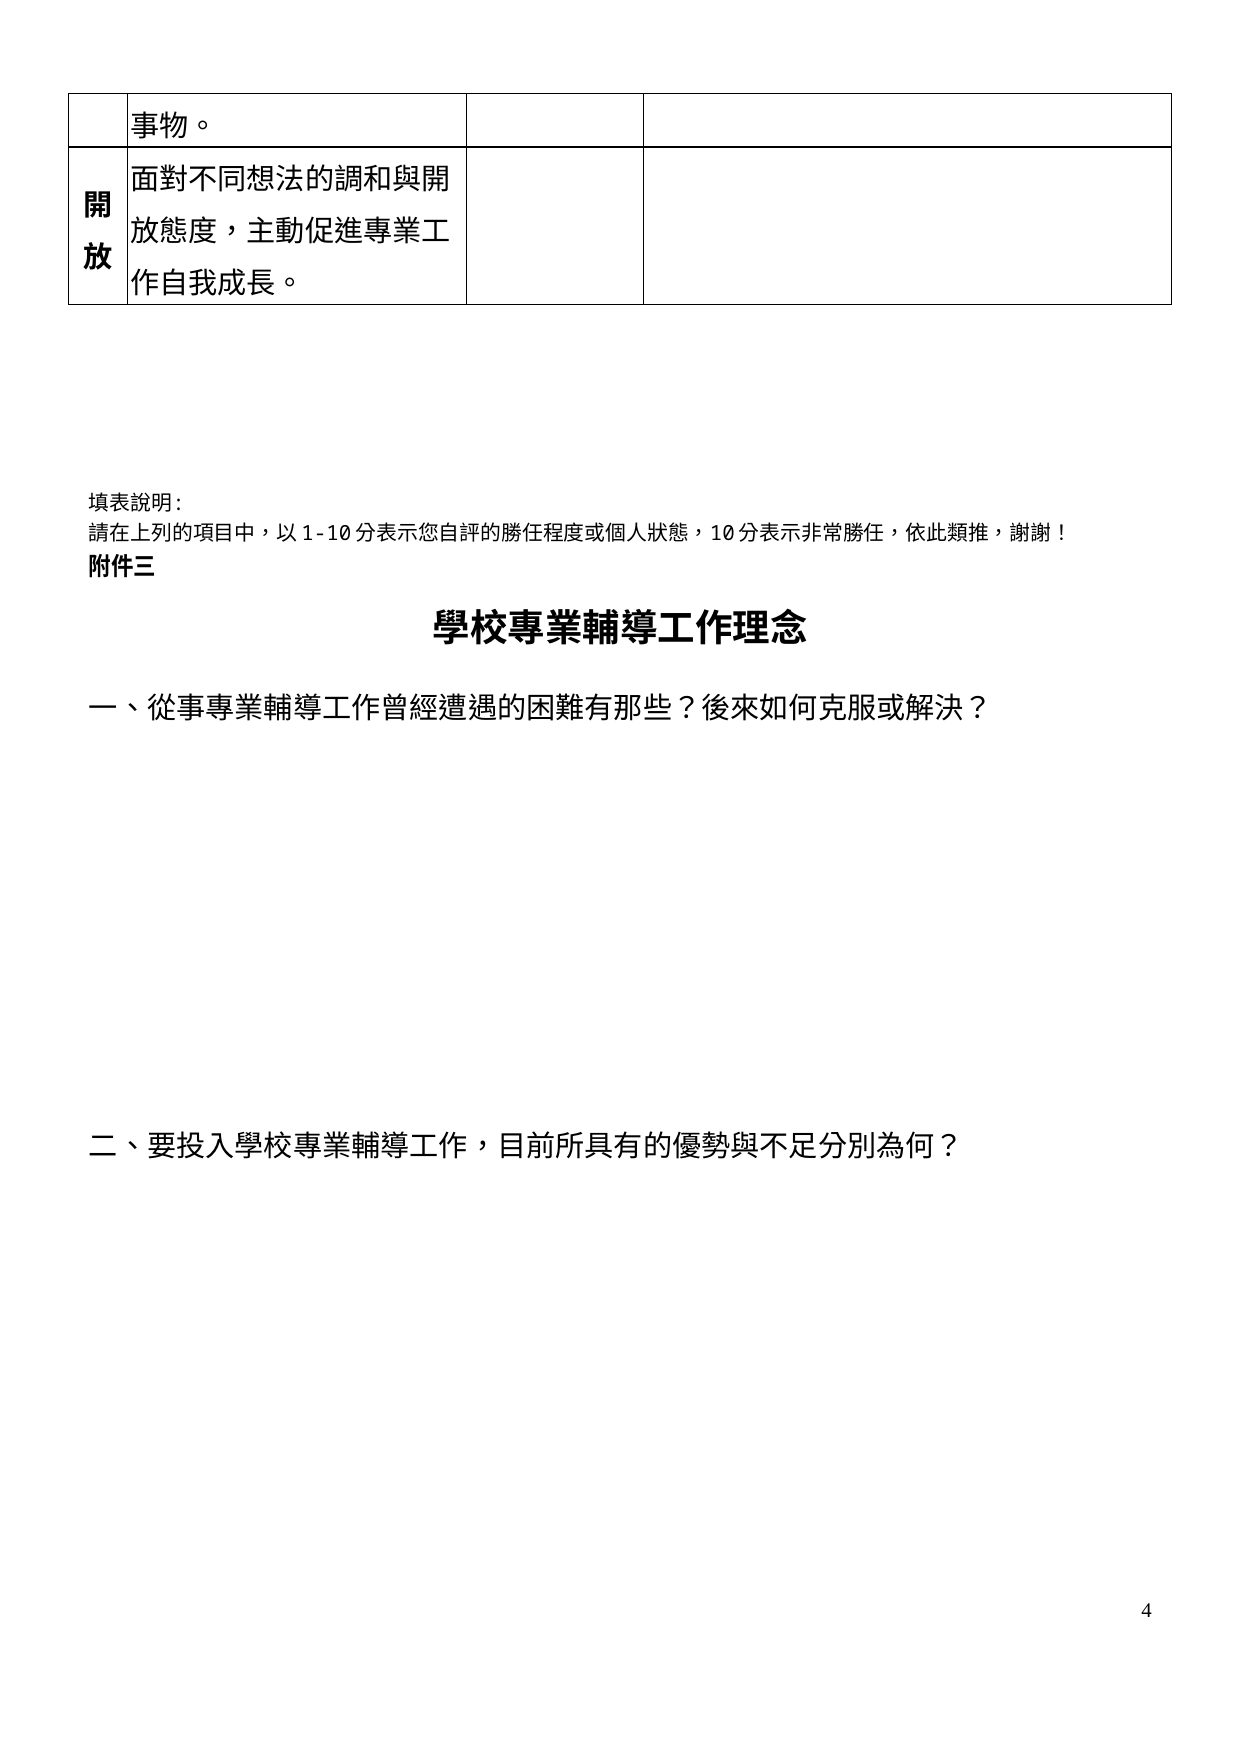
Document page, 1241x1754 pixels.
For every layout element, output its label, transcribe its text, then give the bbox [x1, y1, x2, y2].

text 填表說明: [89, 486, 1152, 516]
table_cell [69, 94, 127, 146]
text 附件三 [89, 547, 1152, 583]
text 請在上列的項目中，以1-10分表示您自評的勝任程度或個人狀態，10分表示非常勝任，依此類推，謝謝！ [89, 516, 1152, 547]
table_cell 面對不同想法的調和與開放態度，主動促進專業工作自我成長。 [128, 148, 466, 304]
table_cell [644, 148, 1171, 304]
table_cell [467, 94, 643, 146]
text 二、要投入學校專業輔導工作，目前所具有的優勢與不足分別為何？ [89, 1102, 1152, 1164]
text 學校專業輔導工作理念 [89, 583, 1152, 645]
table_cell 事物。 [128, 94, 466, 146]
table_cell [467, 148, 643, 304]
text 一、從事專業輔導工作曾經遭遇的困難有那些？後來如何克服或解決？ [89, 664, 1152, 727]
table_cell 開放 [69, 148, 127, 304]
table_cell [644, 94, 1171, 146]
